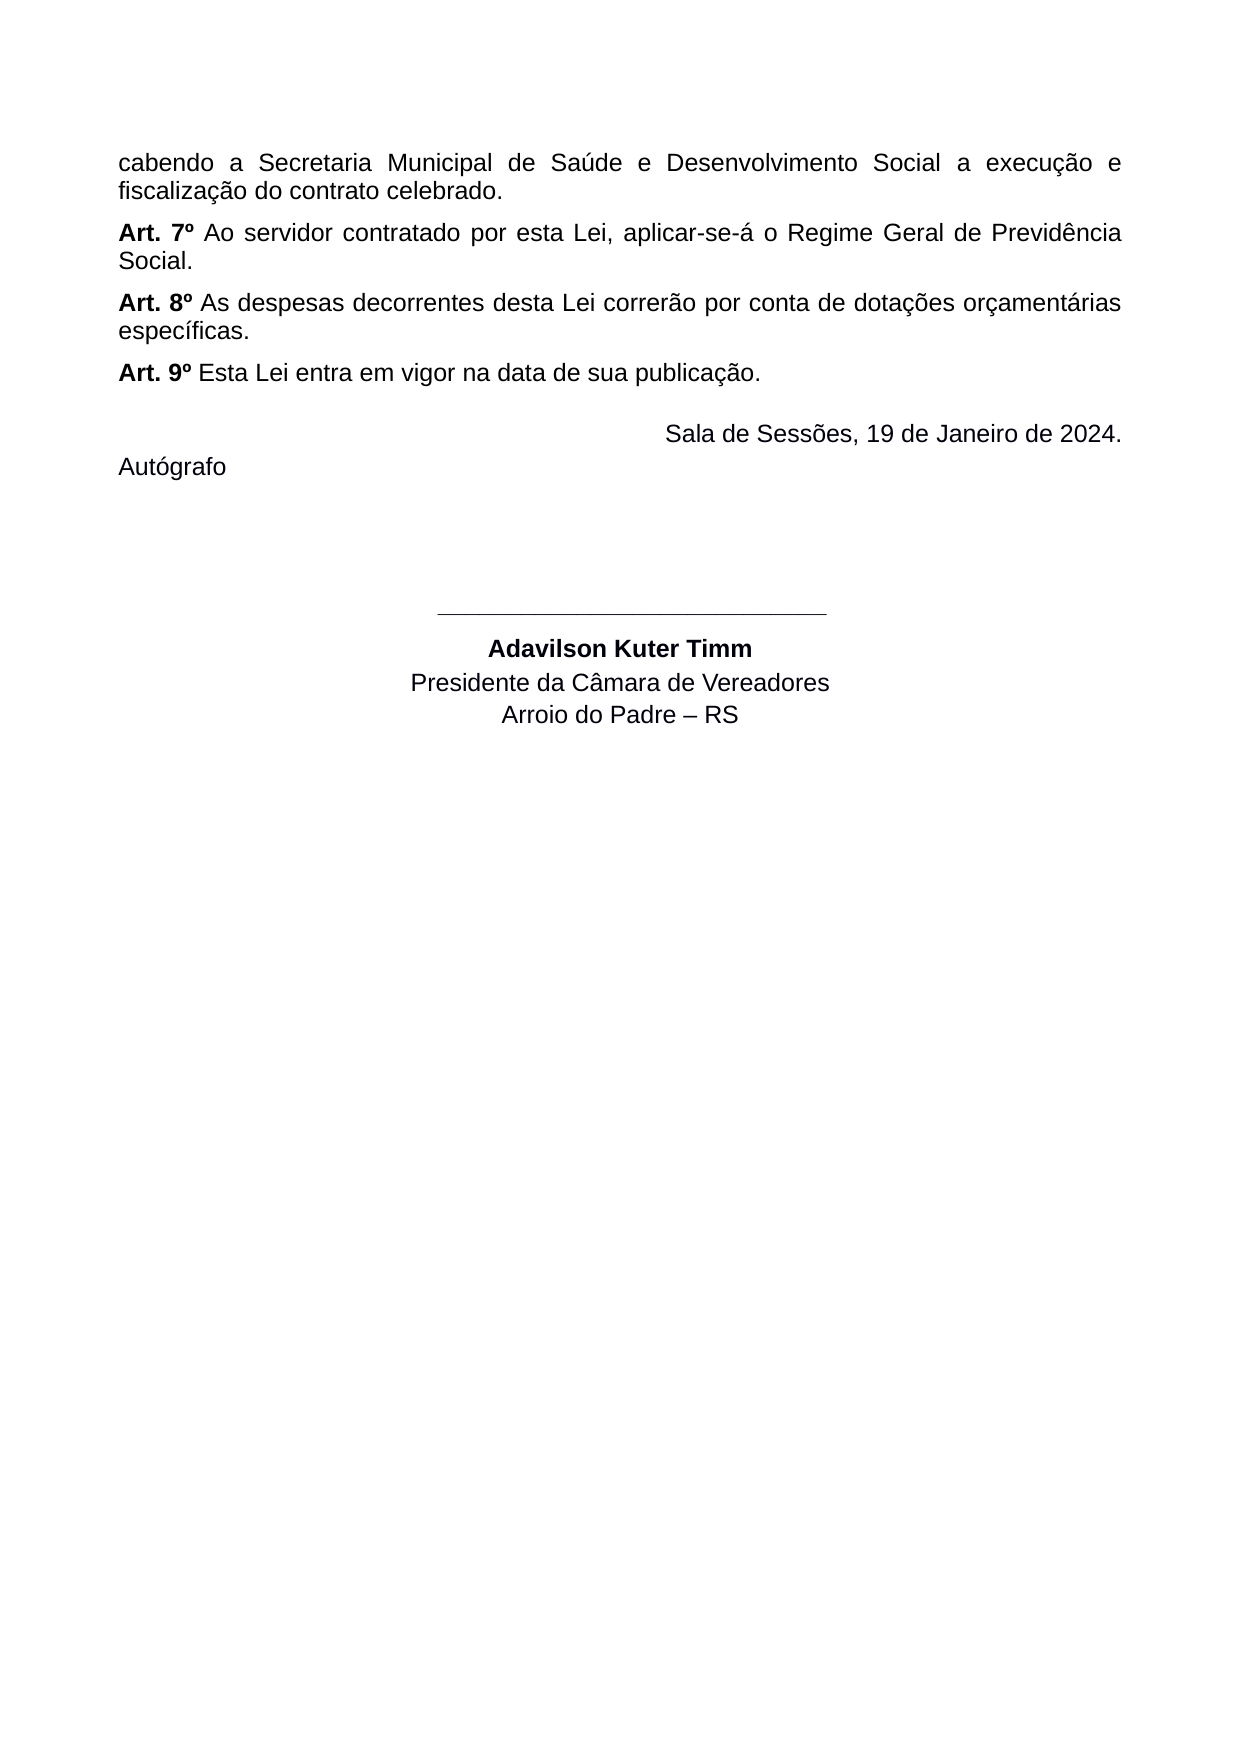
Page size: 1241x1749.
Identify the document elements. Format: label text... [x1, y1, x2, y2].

text ____________________________ [118, 589, 1122, 618]
text Art. 9º Esta Lei entra em vigor na data de sua publicação. [118, 358, 1122, 386]
text Sala de Sessões, 19 de Janeiro de 2024. [118, 419, 1122, 448]
text Art. 8º As despesas decorrentes desta Lei correrão por conta de dotações orçamentárias específicas. [118, 288, 1122, 345]
text Presidente da Câmara de Vereadores [118, 667, 1122, 696]
text Autógrafo [118, 452, 1122, 481]
text Art. 7º Ao servidor contratado por esta Lei, aplicar-se-á o Regime Geral de Previdência Social. [118, 218, 1122, 275]
text cabendo a Secretaria Municipal de Saúde e Desenvolvimento Social a execução e fiscalização do contrato celebrado. [118, 148, 1122, 205]
text Adavilson Kuter Timm [118, 634, 1122, 663]
text Arroio do Padre – RS [118, 701, 1122, 729]
